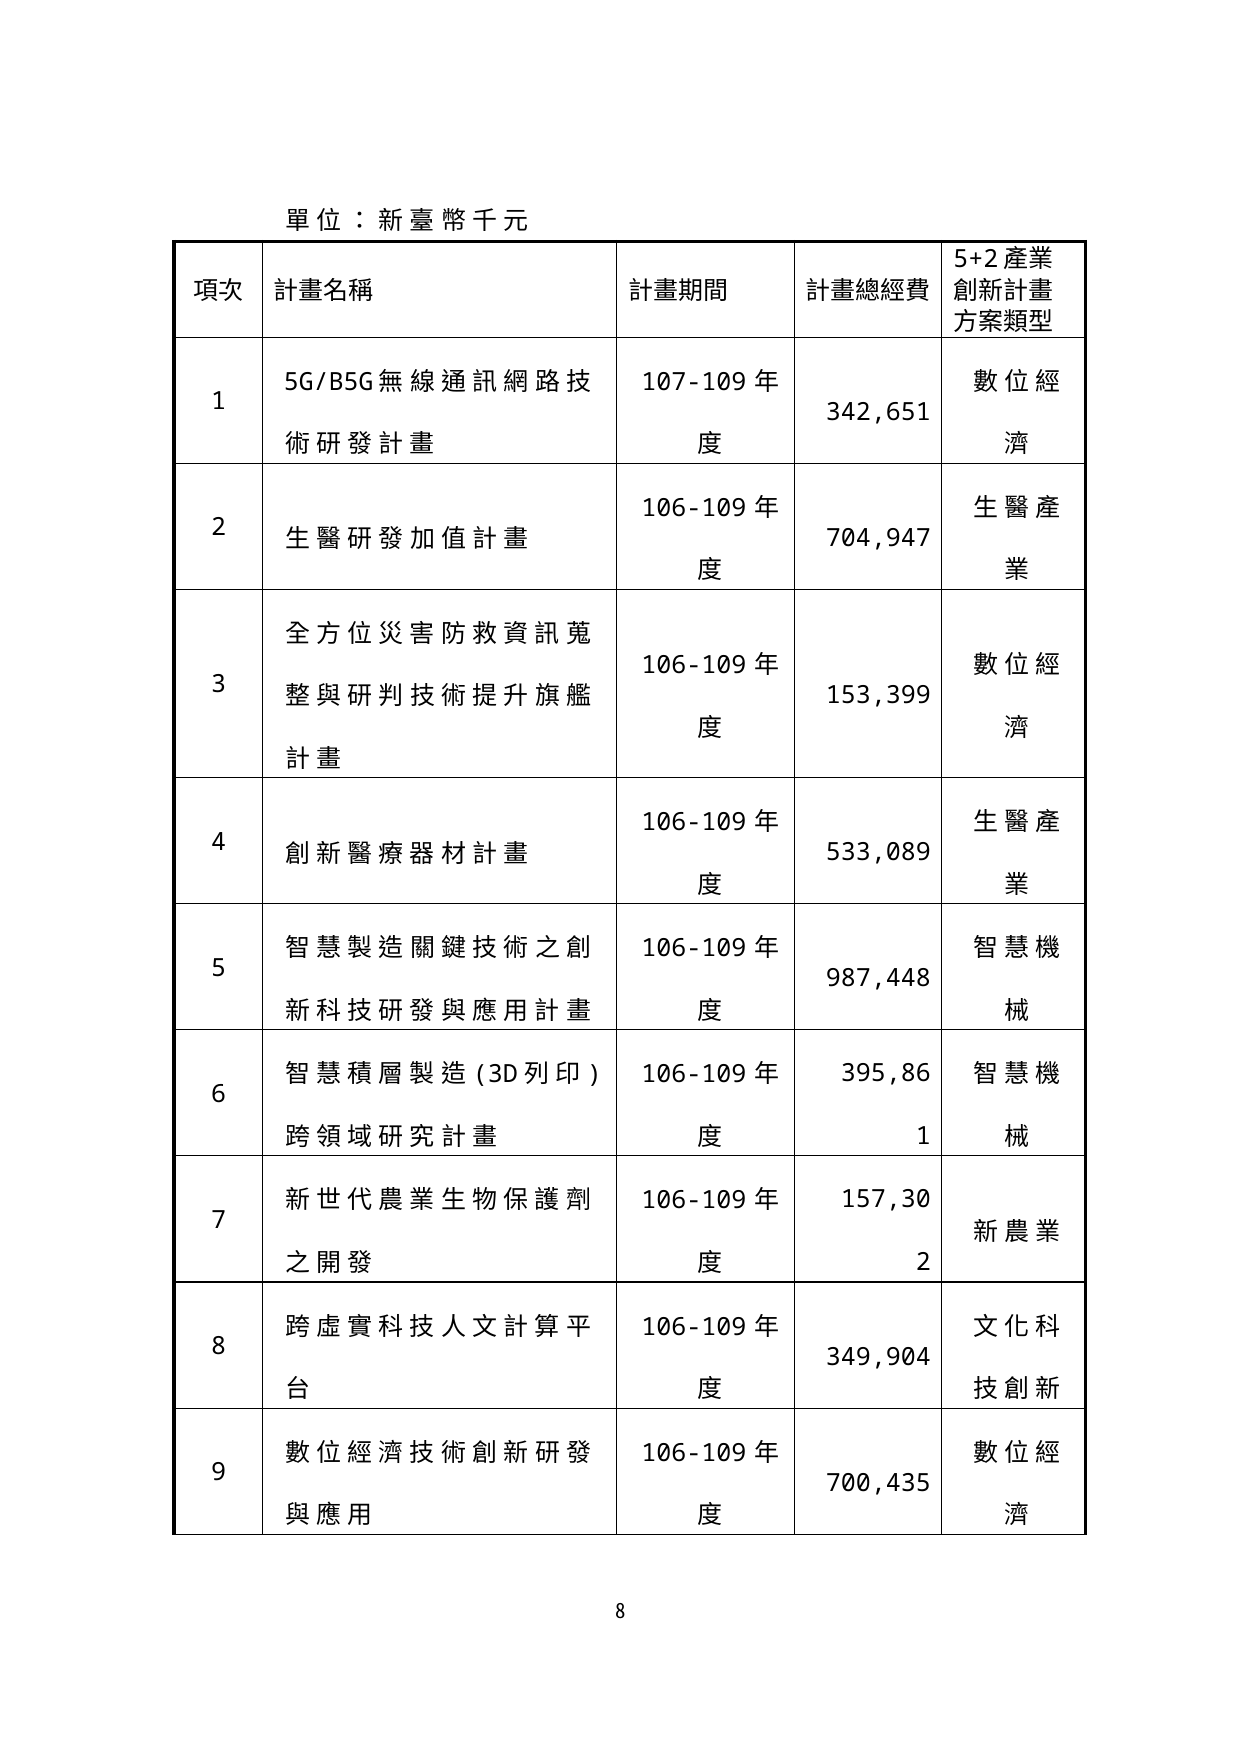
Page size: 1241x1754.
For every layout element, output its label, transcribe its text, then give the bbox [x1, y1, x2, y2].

table_cell 106-109年度 [617, 1156, 794, 1281]
table_cell 533,089 [795, 778, 941, 903]
table_cell 全方位災害防救資訊蒐整與研判技術提升旗艦計畫 [263, 590, 616, 777]
table_cell 8 [176, 1283, 262, 1407]
table_cell 9 [176, 1409, 262, 1533]
table_cell 文化科技創新 [942, 1283, 1084, 1407]
table_cell 智慧製造關鍵技術之創新科技研發與應用計畫 [263, 904, 616, 1029]
table_cell 106-109年度 [617, 904, 794, 1029]
table_cell 4 [176, 778, 262, 903]
table_cell 新世代農業生物保護劑之開發 [263, 1156, 616, 1281]
text 單位：新臺幣千元 [163, 177, 1063, 240]
table_header 計畫名稱 [263, 243, 616, 337]
table_cell 跨虛實科技人文計算平台 [263, 1283, 616, 1407]
table_cell 數位經濟 [942, 590, 1084, 777]
table_cell 704,947 [795, 464, 941, 589]
table_cell 107-109年度 [617, 338, 794, 463]
table_cell 數位經濟 [942, 338, 1084, 463]
table_cell 2 [176, 464, 262, 589]
table_cell 3 [176, 590, 262, 777]
table_cell 生醫產業 [942, 778, 1084, 903]
table_cell 5G/B5G無線通訊網路技術研發計畫 [263, 338, 616, 463]
table_cell 106-109年度 [617, 1030, 794, 1155]
table_cell 智慧機械 [942, 904, 1084, 1029]
table_cell 349,904 [795, 1283, 941, 1407]
table_header 5+2產業創新計畫方案類型 [942, 243, 1084, 337]
table_cell 106-109年度 [617, 778, 794, 903]
table_cell 生醫研發加值計畫 [263, 464, 616, 589]
table_cell 106-109年度 [617, 1283, 794, 1407]
table_cell 106-109年度 [617, 590, 794, 777]
table_cell 數位經濟 [942, 1409, 1084, 1533]
table_cell 5 [176, 904, 262, 1029]
table_cell 創新醫療器材計畫 [263, 778, 616, 903]
table_cell 395,861 [795, 1030, 941, 1155]
table_cell 106-109年度 [617, 464, 794, 589]
table_cell 生醫產業 [942, 464, 1084, 589]
table_cell 157,302 [795, 1156, 941, 1281]
table_cell 6 [176, 1030, 262, 1155]
table_header 計畫總經費 [795, 243, 941, 337]
table_cell 1 [176, 338, 262, 463]
table_cell 106-109年度 [617, 1409, 794, 1533]
table_cell 153,399 [795, 590, 941, 777]
table_header 計畫期間 [617, 243, 794, 337]
table_header 項次 [176, 243, 262, 337]
table_cell 342,651 [795, 338, 941, 463]
table_cell 987,448 [795, 904, 941, 1029]
table_cell 智慧機械 [942, 1030, 1084, 1155]
table_cell 數位經濟技術創新研發與應用 [263, 1409, 616, 1533]
table_cell 智慧積層製造(3D列印)跨領域研究計畫 [263, 1030, 616, 1155]
table_cell 7 [176, 1156, 262, 1281]
table_cell 700,435 [795, 1409, 941, 1533]
table_cell 新農業 [942, 1156, 1084, 1281]
